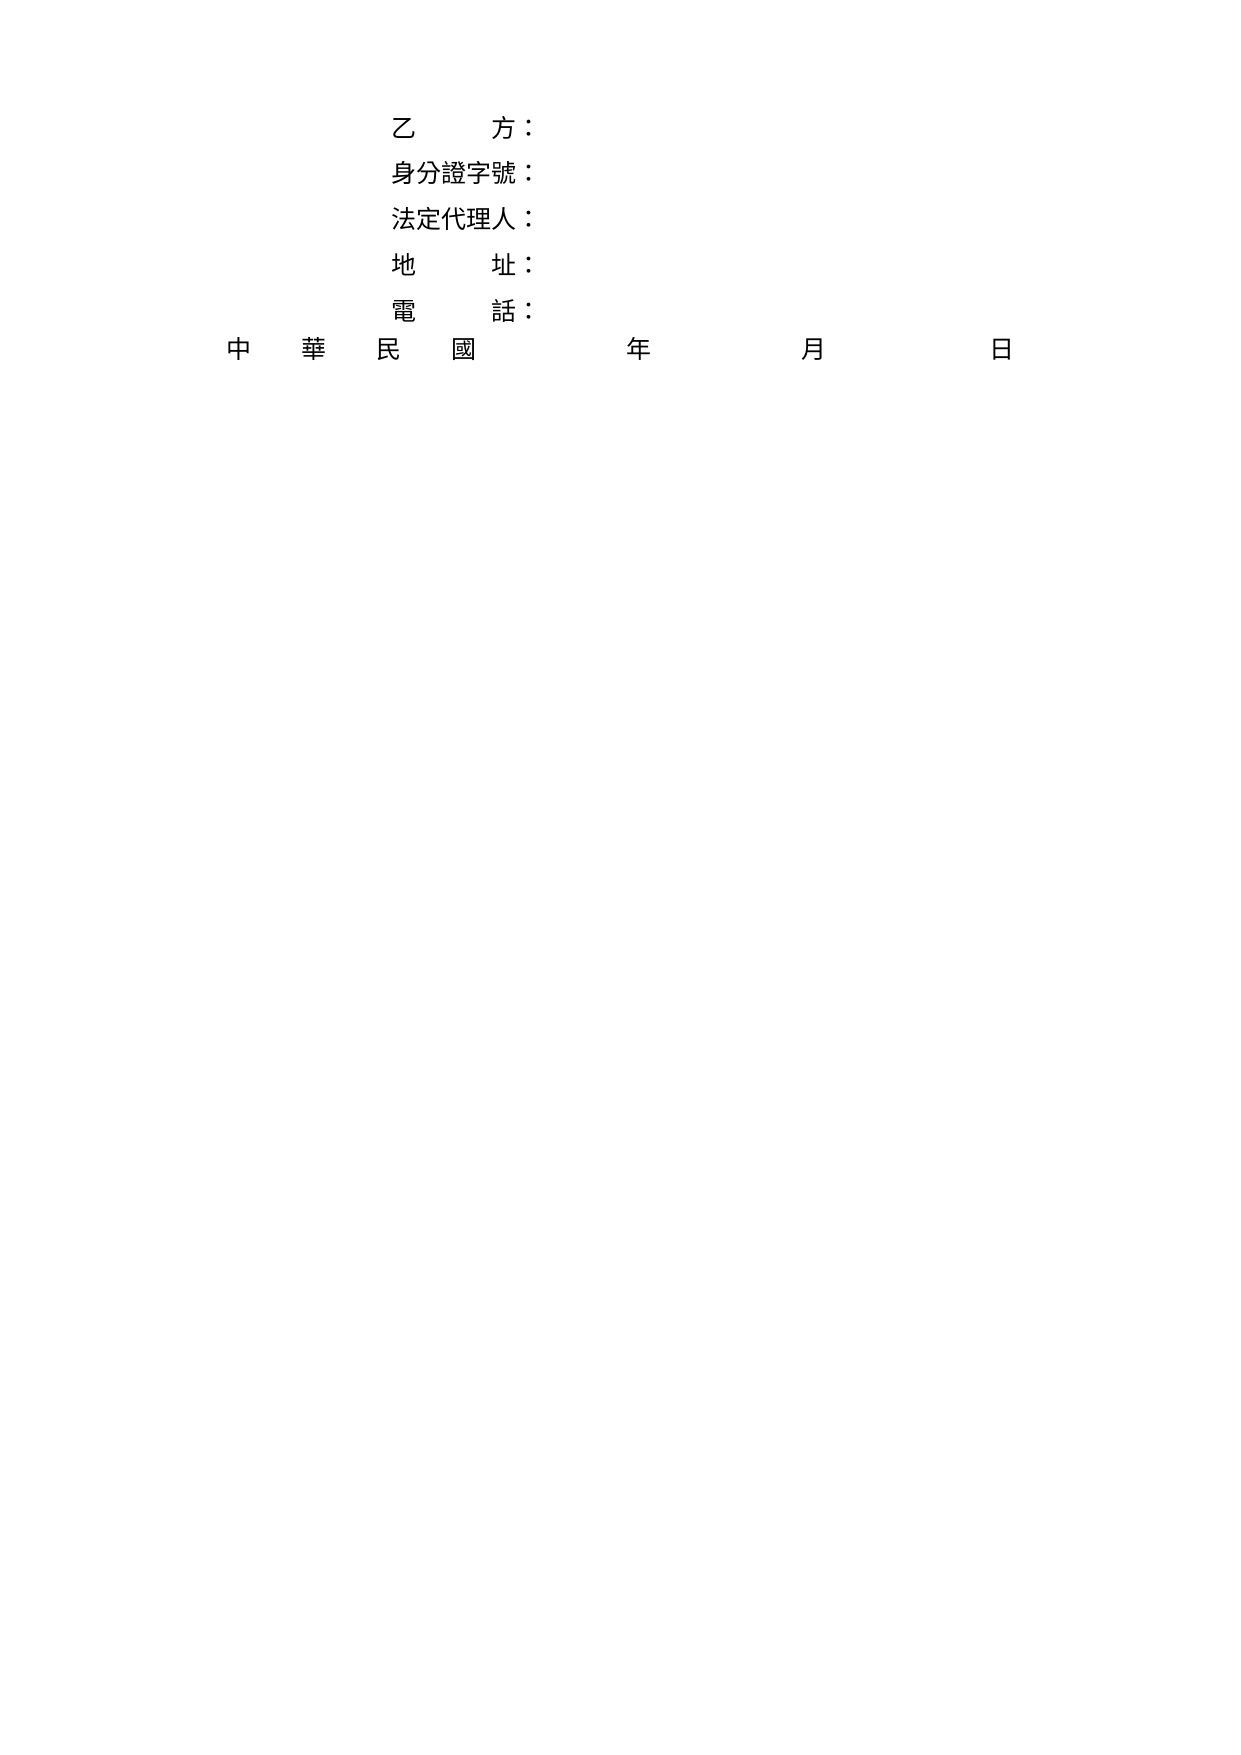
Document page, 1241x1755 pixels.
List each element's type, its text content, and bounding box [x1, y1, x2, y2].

text 地 址： [106, 238, 1134, 284]
text 身分證字號： [106, 146, 1134, 192]
text 乙 方： [106, 100, 1134, 146]
text 電 話： [106, 284, 1134, 329]
text 中 華 民 國 年 月 日 [106, 329, 1134, 366]
text 法定代理人： [106, 192, 1134, 238]
